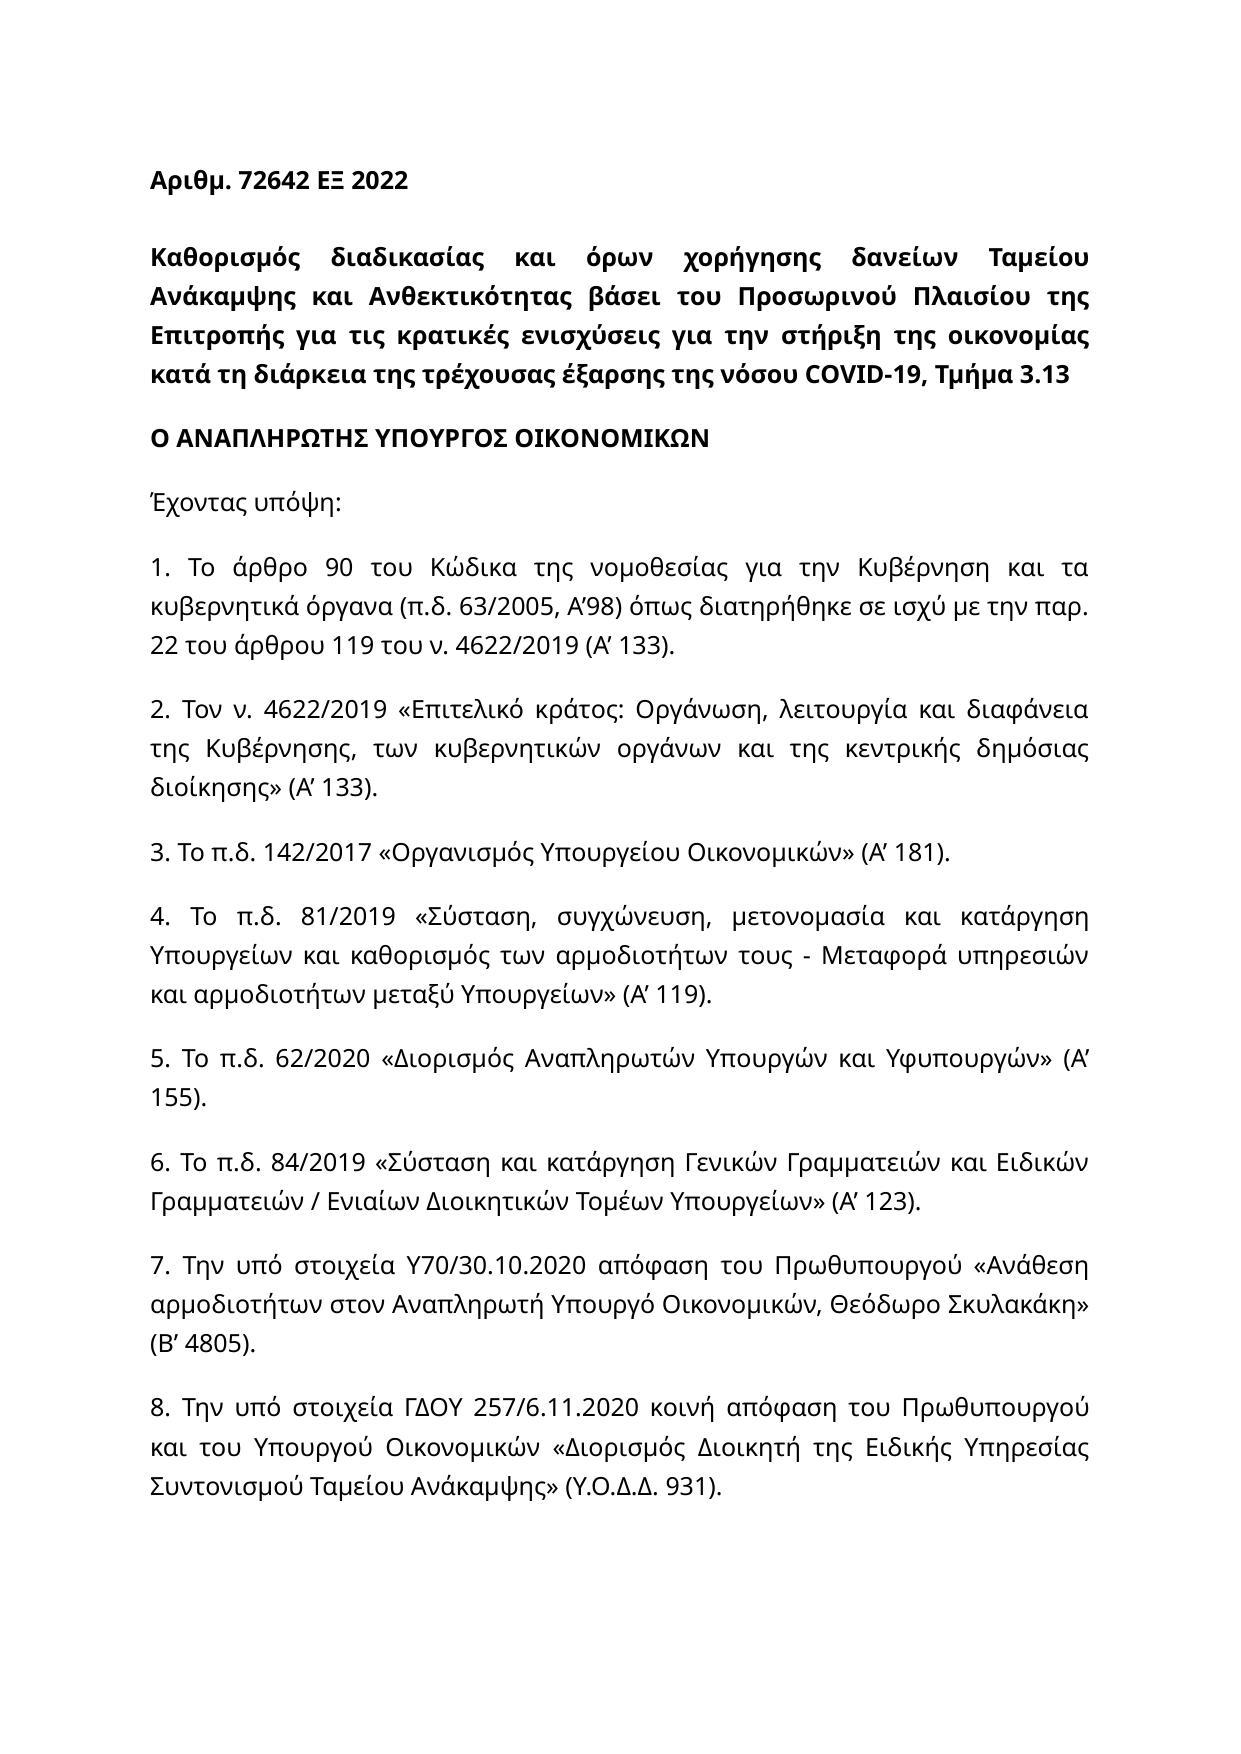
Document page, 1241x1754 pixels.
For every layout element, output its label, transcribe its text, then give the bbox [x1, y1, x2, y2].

text 7. Την υπό στοιχεία Y70/30.10.2020 απόφαση του Πρωθυπουργού «Ανάθεση αρμοδιοτήτων στον Αναπληρωτή Υπουργό Οικονομικών, Θεόδωρο Σκυλακάκη» (Β’ 4805). [150, 1247, 1090, 1360]
text 6. Το π.δ. 84/2019 «Σύσταση και κατάργηση Γενικών Γραμματειών και Ειδικών Γραμματειών / Ενιαίων Διοικητικών Τομέων Υπουργείων» (Α’ 123). [150, 1144, 1090, 1217]
text 3. Το π.δ. 142/2017 «Οργανισμός Υπουργείου Οικονομικών» (Α’ 181). [150, 834, 1090, 868]
text Καθορισμός διαδικασίας και όρων χορήγησης δανείων Ταμείου Ανάκαμψης και Ανθεκτικότητας βάσει του Προσωρινού Πλαισίου της Επιτροπής για τις κρατικές ενισχύσεις για την στήριξη της οικονομίας κατά τη διάρκεια της τρέχουσας έξαρσης της νόσου COVID-19, Τμήμα 3.13 [150, 239, 1090, 391]
text 1. Το άρθρο 90 του Κώδικα της νομοθεσίας για την Κυβέρνηση και τα κυβερνητικά όργανα (π.δ. 63/2005, Α’98) όπως διατηρήθηκε σε ισχύ με την παρ. 22 του άρθρου 119 του ν. 4622/2019 (Α’ 133). [150, 549, 1090, 662]
title Αριθμ. 72642 ΕΞ 2022 [150, 162, 1090, 197]
text Έχοντας υπόψη: [150, 485, 1090, 519]
text 2. Τον ν. 4622/2019 «Επιτελικό κράτος: Οργάνωση, λειτουργία και διαφάνεια της Κυβέρνησης, των κυβερνητικών οργάνων και της κεντρικής δημόσιας διοίκησης» (Α’ 133). [150, 692, 1090, 804]
text 4. Το π.δ. 81/2019 «Σύσταση, συγχώνευση, μετονομασία και κατάργηση Υπουργείων και καθορισμός των αρμοδιοτήτων τους - Μεταφορά υπηρεσιών και αρμοδιοτήτων μεταξύ Υπουργείων» (Α’ 119). [150, 898, 1090, 1011]
text 5. Το π.δ. 62/2020 «Διορισμός Αναπληρωτών Υπουργών και Υφυπουργών» (Α’ 155). [150, 1041, 1090, 1114]
text Ο ΑΝΑΠΛΗΡΩΤΗΣ ΥΠΟΥΡΓΟΣ ΟΙΚΟΝΟΜΙΚΩΝ [150, 421, 1090, 455]
text 8. Την υπό στοιχεία ΓΔΟΥ 257/6.11.2020 κοινή απόφαση του Πρωθυπουργού και του Υπουργού Οικονομικών «Διορισμός Διοικητή της Ειδικής Υπηρεσίας Συντονισμού Ταμείου Ανάκαμψης» (Υ.Ο.Δ.Δ. 931). [150, 1390, 1090, 1502]
